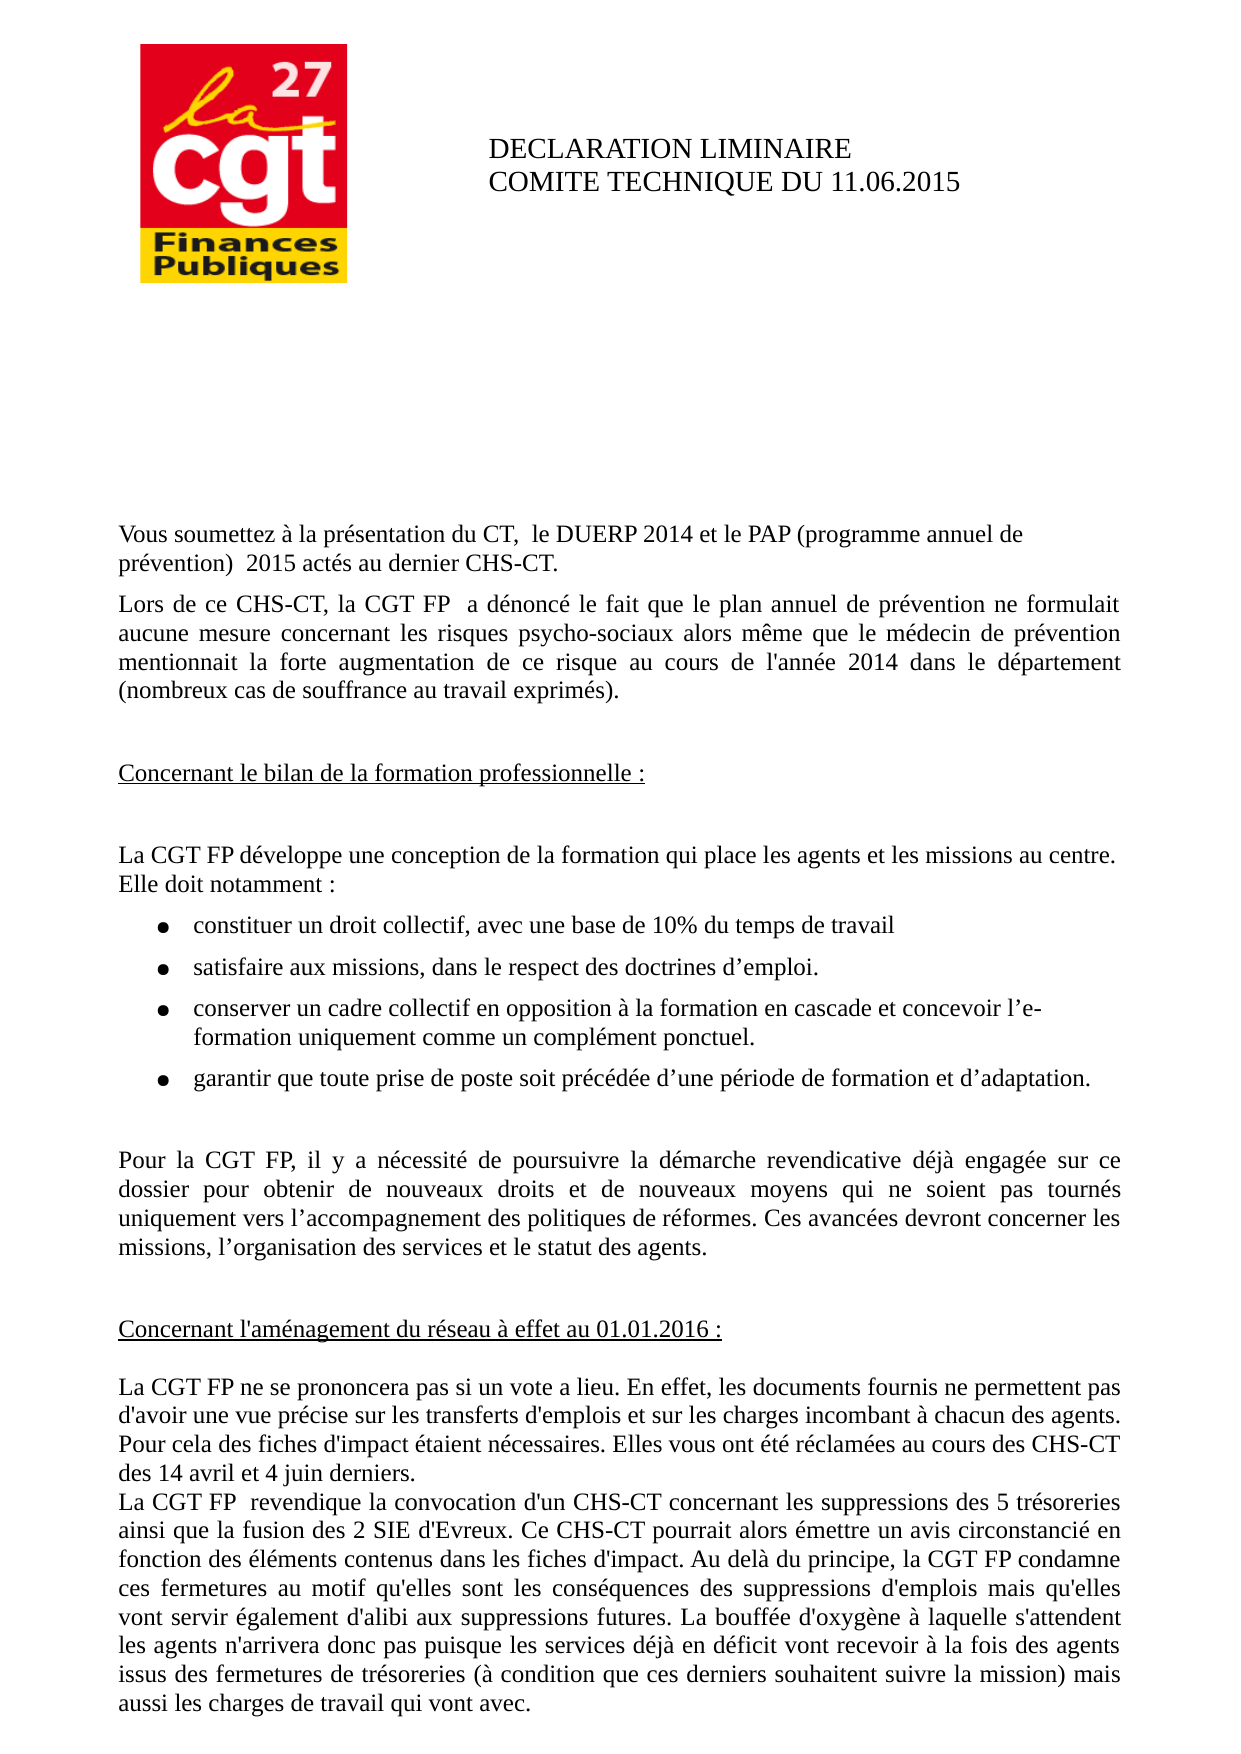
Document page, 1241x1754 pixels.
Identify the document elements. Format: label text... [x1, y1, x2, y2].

text La CGT FP revendique la convocation d'un CHS-CT concernant les suppressions des 5 trésoreries ainsi que la fusion des 2 SIE d'Evreux. Ce CHS-CT pourrait alors émettre un avis circonstancié en fonction des éléments contenus dans les fiches d'impact. Au delà du principe, la CGT FP condamne ces fermetures au motif qu'elles sont les conséquences des suppressions d'emplois mais qu'elles vont servir également d'alibi aux suppressions futures. La bouffée d'oxygène à laquelle s'attendent les agents n'arrivera donc pas puisque les services déjà en déficit vont recevoir à la fois des agents issus des fermetures de trésoreries (à condition que ces derniers souhaitent suivre la mission) mais aussi les charges de travail qui vont avec. [118, 1487, 1122, 1717]
text Pour la CGT FP, il y a nécessité de poursuivre la démarche revendicative déjà engagée sur ce dossier pour obtenir de nouveaux droits et de nouveaux moyens qui ne soient pas tournés uniquement vers l’accompagnement des politiques de réformes. Ces avancées devront concerner les missions, l’organisation des services et le statut des agents. [118, 1146, 1122, 1261]
table_header [118, 30, 369, 396]
list satisfaire aux missions, dans le respect des doctrines d’emploi. [156, 952, 1122, 981]
text La CGT FP développe une conception de la formation qui place les agents et les missions au centre. Elle doit notamment : [118, 841, 1122, 898]
list constituer un droit collectif, avec une base de 10% du temps de travail [156, 911, 1122, 939]
list conserver un cadre collectif en opposition à la formation en cascade et concevoir l’e-formation uniquement comme un complément ponctuel. [156, 993, 1122, 1051]
text Lors de ce CHS-CT, la CGT FP a dénoncé le fait que le plan annuel de prévention ne formulait aucune mesure concernant les risques psycho-sociaux alors même que le médecin de prévention mentionnait la forte augmentation de ce risque au cours de l'année 2014 dans le département (nombreux cas de souffrance au travail exprimés). [118, 589, 1122, 704]
text Vous soumettez à la présentation du CT, le DUERP 2014 et le PAP (programme annuel de prévention) 2015 actés au dernier CHS-CT. [118, 519, 1122, 577]
text Concernant l'aménagement du réseau à effet au 01.01.2016 : [118, 1314, 1122, 1343]
table_header DECLARATION LIMINAIRE COMITE TECHNIQUE DU 11.06.2015 [370, 30, 1120, 396]
text Concernant le bilan de la formation professionnelle : [118, 758, 1122, 787]
text La CGT FP ne se prononcera pas si un vote a lieu. En effet, les documents fournis ne permettent pas d'avoir une vue précise sur les transferts d'emplois et sur les charges incombant à chacun des agents. Pour cela des fiches d'impact étaient nécessaires. Elles vous ont été réclamées au cours des CHS-CT des 14 avril et 4 juin derniers. [118, 1372, 1122, 1487]
list garantir que toute prise de poste soit précédée d’une période de formation et d’adaptation. [156, 1063, 1122, 1092]
